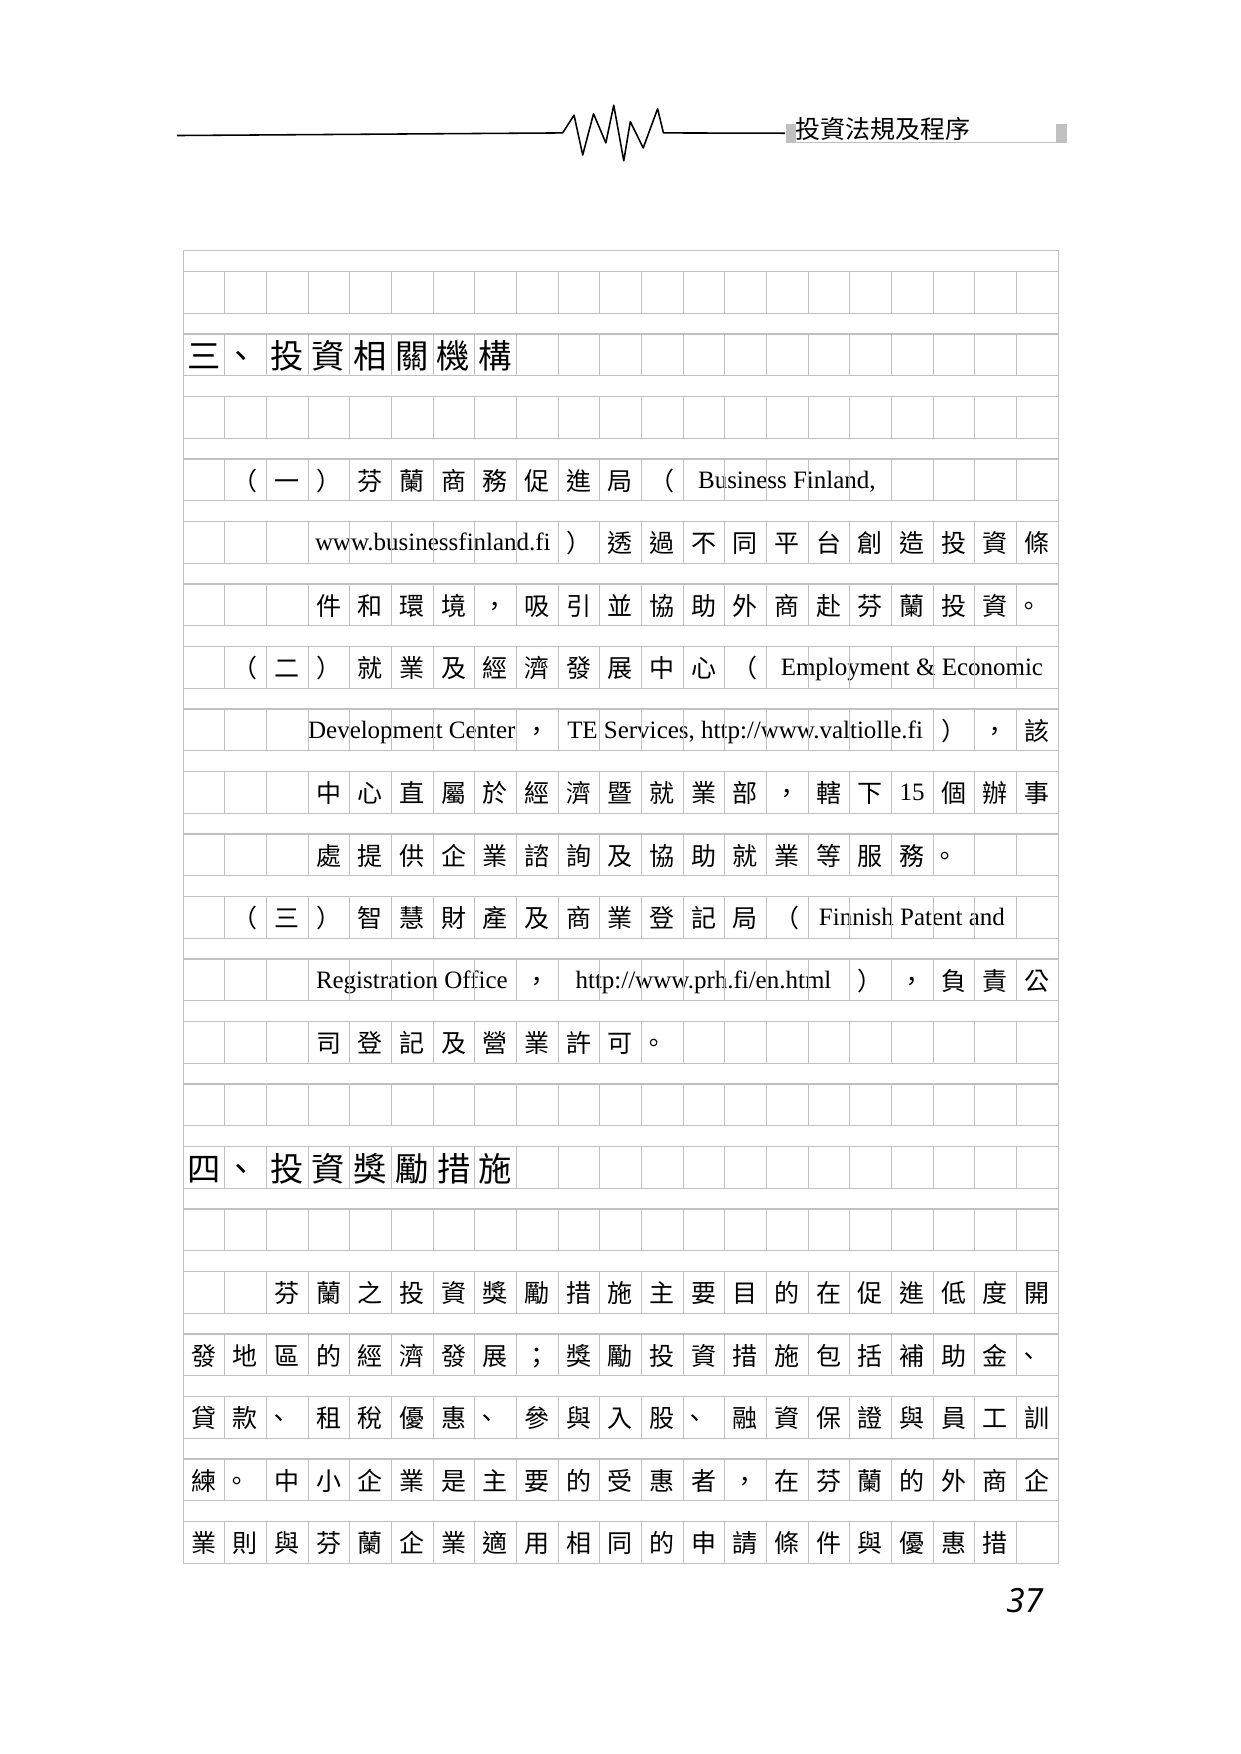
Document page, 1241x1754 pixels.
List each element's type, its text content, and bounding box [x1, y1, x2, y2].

text （一）芬蘭商務促進局（Business Finland, www.businessfinland.fi）透過不同平台創造投資條件和環境，吸引並協助外商赴芬蘭投資。 [225, 585, 266, 625]
text 三、投資相關機構 [475, 335, 516, 375]
text 三、投資相關機構 [850, 335, 891, 375]
text （二）就業及經濟發展中心（Employment & Economic Development Center，TE Services, http://www.valtiolle.fi），該中心直屬於經濟暨就業部，轄下15個辦事處提供企業諮詢及協助就業等服務。 [207, 626, 1058, 646]
text 四、投資獎勵措施 [767, 1147, 808, 1188]
text （一）芬蘭商務促進局（Business Finland, www.businessfinland.fi）透過不同平台創造投資條件和環境，吸引並協助外商赴芬蘭投資。 [309, 522, 349, 563]
text （一）芬蘭商務促進局（Business Finland, www.businessfinland.fi）透過不同平台創造投資條件和環境，吸引並協助外商赴芬蘭投資。 [892, 585, 933, 625]
text （一）芬蘭商務促進局（Business Finland, www.businessfinland.fi）透過不同平台創造投資條件和環境，吸引並協助外商赴芬蘭投資。 [475, 460, 516, 500]
text （一）芬蘭商務促進局（Business Finland, www.businessfinland.fi）透過不同平台創造投資條件和環境，吸引並協助外商赴芬蘭投資。 [642, 585, 683, 625]
text 四、投資獎勵措施 [267, 1147, 308, 1188]
text 芬蘭之投資獎勵措施主要目的在促進低度開發地區的經濟發展；獎勵投資措施包括補助金、貸款、租稅優惠、參與入股、融資保證與員工訓練。中小企業是主要的受惠者，在芬蘭的外商企業則與芬蘭企業適用相同的申請條件與優惠措施。 [184, 1314, 1058, 1333]
text 四、投資獎勵措施 [184, 1147, 224, 1188]
text 四、投資獎勵措施 [850, 1147, 891, 1188]
text 四、投資獎勵措施 [809, 1147, 849, 1188]
text （二）就業及經濟發展中心（Employment & Economic Development Center，TE Services, http://www.valtiolle.fi），該中心直屬於經濟暨就業部，轄下15個辦事處提供企業諮詢及協助就業等服務。 [207, 751, 1058, 771]
text （一）芬蘭商務促進局（Business Finland, www.businessfinland.fi）透過不同平台創造投資條件和環境，吸引並協助外商赴芬蘭投資。 [350, 585, 391, 625]
text （一）芬蘭商務促進局（Business Finland, www.businessfinland.fi）透過不同平台創造投資條件和環境，吸引並協助外商赴芬蘭投資。 [434, 522, 474, 563]
text （一）芬蘭商務促進局（Business Finland, www.businessfinland.fi）透過不同平台創造投資條件和環境，吸引並協助外商赴芬蘭投資。 [600, 460, 641, 500]
text （一）芬蘭商務促進局（Business Finland, www.businessfinland.fi）透過不同平台創造投資條件和環境，吸引並協助外商赴芬蘭投資。 [642, 460, 683, 500]
text （一）芬蘭商務促進局（Business Finland, www.businessfinland.fi）透過不同平台創造投資條件和環境，吸引並協助外商赴芬蘭投資。 [475, 522, 516, 563]
text （一）芬蘭商務促進局（Business Finland, www.businessfinland.fi）透過不同平台創造投資條件和環境，吸引並協助外商赴芬蘭投資。 [517, 585, 558, 625]
text 三、投資相關機構 [517, 335, 558, 375]
text （一）芬蘭商務促進局（Business Finland, www.businessfinland.fi）透過不同平台創造投資條件和環境，吸引並協助外商赴芬蘭投資。 [684, 522, 724, 563]
text （三）智慧財產及商業登記局（Finnish Patent and Registration Office，http://www.prh.fi/en.html），負責公司登記及營業許可。 [207, 1001, 1058, 1021]
text （一）芬蘭商務促進局（Business Finland, www.businessfinland.fi）透過不同平台創造投資條件和環境，吸引並協助外商赴芬蘭投資。 [207, 564, 1058, 583]
text 三、投資相關機構 [809, 335, 849, 375]
text 四、投資獎勵措施 [1017, 1147, 1058, 1188]
text 四、投資獎勵措施 [559, 1147, 599, 1188]
text （一）芬蘭商務促進局（Business Finland, www.businessfinland.fi）透過不同平台創造投資條件和環境，吸引並協助外商赴芬蘭投資。 [850, 522, 891, 563]
text 四、投資獎勵措施 [225, 1147, 266, 1188]
text 三、投資相關機構 [267, 335, 308, 375]
text 四、投資獎勵措施 [892, 1147, 933, 1188]
text 三、投資相關機構 [350, 335, 391, 375]
text 三、投資相關機構 [975, 335, 1016, 375]
text 芬蘭之投資獎勵措施主要目的在促進低度開發地區的經濟發展；獎勵投資措施包括補助金、貸款、租稅優惠、參與入股、融資保證與員工訓練。中小企業是主要的受惠者，在芬蘭的外商企業則與芬蘭企業適用相同的申請條件與優惠措施。 [184, 1251, 1058, 1271]
text （一）芬蘭商務促進局（Business Finland, www.businessfinland.fi）透過不同平台創造投資條件和環境，吸引並協助外商赴芬蘭投資。 [559, 522, 599, 563]
text （一）芬蘭商務促進局（Business Finland, www.businessfinland.fi）透過不同平台創造投資條件和環境，吸引並協助外商赴芬蘭投資。 [642, 522, 683, 563]
text （一）芬蘭商務促進局（Business Finland, www.businessfinland.fi）透過不同平台創造投資條件和環境，吸引並協助外商赴芬蘭投資。 [600, 522, 641, 563]
text （一）芬蘭商務促進局（Business Finland, www.businessfinland.fi）透過不同平台創造投資條件和環境，吸引並協助外商赴芬蘭投資。 [1017, 460, 1058, 500]
text （三）智慧財產及商業登記局（Finnish Patent and Registration Office，http://www.prh.fi/en.html），負責公司登記及營業許可。 [207, 876, 1058, 896]
text 芬蘭之投資獎勵措施主要目的在促進低度開發地區的經濟發展；獎勵投資措施包括補助金、貸款、租稅優惠、參與入股、融資保證與員工訓練。中小企業是主要的受惠者，在芬蘭的外商企業則與芬蘭企業適用相同的申請條件與優惠措施。 [184, 1439, 1058, 1458]
text 三、投資相關機構 [767, 335, 808, 375]
text （一）芬蘭商務促進局（Business Finland, www.businessfinland.fi）透過不同平台創造投資條件和環境，吸引並協助外商赴芬蘭投資。 [892, 460, 933, 500]
text （一）芬蘭商務促進局（Business Finland, www.businessfinland.fi）透過不同平台創造投資條件和環境，吸引並協助外商赴芬蘭投資。 [267, 585, 308, 625]
text 三、投資相關機構 [434, 335, 474, 375]
text 四、投資獎勵措施 [975, 1147, 1016, 1188]
text 三、投資相關機構 [642, 335, 683, 375]
text （一）芬蘭商務促進局（Business Finland, www.businessfinland.fi）透過不同平台創造投資條件和環境，吸引並協助外商赴芬蘭投資。 [267, 460, 308, 500]
text （一）芬蘭商務促進局（Business Finland, www.businessfinland.fi）透過不同平台創造投資條件和環境，吸引並協助外商赴芬蘭投資。 [767, 585, 808, 625]
text （一）芬蘭商務促進局（Business Finland, www.businessfinland.fi）透過不同平台創造投資條件和環境，吸引並協助外商赴芬蘭投資。 [892, 522, 933, 563]
text （一）芬蘭商務促進局（Business Finland, www.businessfinland.fi）透過不同平台創造投資條件和環境，吸引並協助外商赴芬蘭投資。 [207, 439, 1058, 458]
text （一）芬蘭商務促進局（Business Finland, www.businessfinland.fi）透過不同平台創造投資條件和環境，吸引並協助外商赴芬蘭投資。 [392, 522, 433, 563]
text （一）芬蘭商務促進局（Business Finland, www.businessfinland.fi）透過不同平台創造投資條件和環境，吸引並協助外商赴芬蘭投資。 [225, 522, 266, 563]
text 四、投資獎勵措施 [642, 1147, 683, 1188]
text 三、投資相關機構 [225, 335, 266, 375]
text （一）芬蘭商務促進局（Business Finland, www.businessfinland.fi）透過不同平台創造投資條件和環境，吸引並協助外商赴芬蘭投資。 [975, 585, 1016, 625]
text （一）芬蘭商務促進局（Business Finland, www.businessfinland.fi）透過不同平台創造投資條件和環境，吸引並協助外商赴芬蘭投資。 [809, 522, 849, 563]
text 四、投資獎勵措施 [934, 1147, 974, 1188]
text 三、投資相關機構 [184, 335, 224, 375]
text 四、投資獎勵措施 [184, 1126, 1058, 1146]
text 四、投資獎勵措施 [517, 1147, 558, 1188]
text （一）芬蘭商務促進局（Business Finland, www.businessfinland.fi）透過不同平台創造投資條件和環境，吸引並協助外商赴芬蘭投資。 [225, 460, 266, 500]
text （一）芬蘭商務促進局（Business Finland, www.businessfinland.fi）透過不同平台創造投資條件和環境，吸引並協助外商赴芬蘭投資。 [207, 501, 1058, 521]
text （一）芬蘭商務促進局（Business Finland, www.businessfinland.fi）透過不同平台創造投資條件和環境，吸引並協助外商赴芬蘭投資。 [392, 460, 433, 500]
text 三、投資相關機構 [684, 335, 724, 375]
text 芬蘭之投資獎勵措施主要目的在促進低度開發地區的經濟發展；獎勵投資措施包括補助金、貸款、租稅優惠、參與入股、融資保證與員工訓練。中小企業是主要的受惠者，在芬蘭的外商企業則與芬蘭企業適用相同的申請條件與優惠措施。 [184, 1376, 1058, 1396]
text 三、投資相關機構 [934, 335, 974, 375]
text （一）芬蘭商務促進局（Business Finland, www.businessfinland.fi）透過不同平台創造投資條件和環境，吸引並協助外商赴芬蘭投資。 [850, 460, 891, 500]
text 四、投資獎勵措施 [434, 1147, 474, 1188]
text （一）芬蘭商務促進局（Business Finland, www.businessfinland.fi）透過不同平台創造投資條件和環境，吸引並協助外商赴芬蘭投資。 [850, 585, 891, 625]
text 四、投資獎勵措施 [392, 1147, 433, 1188]
text （一）芬蘭商務促進局（Business Finland, www.businessfinland.fi）透過不同平台創造投資條件和環境，吸引並協助外商赴芬蘭投資。 [767, 460, 808, 500]
text （一）芬蘭商務促進局（Business Finland, www.businessfinland.fi）透過不同平台創造投資條件和環境，吸引並協助外商赴芬蘭投資。 [767, 522, 808, 563]
text 四、投資獎勵措施 [600, 1147, 641, 1188]
text （二）就業及經濟發展中心（Employment & Economic Development Center，TE Services, http://www.valtiolle.fi），該中心直屬於經濟暨就業部，轄下15個辦事處提供企業諮詢及協助就業等服務。 [207, 689, 1058, 708]
text 三、投資相關機構 [184, 314, 1058, 333]
text （一）芬蘭商務促進局（Business Finland, www.businessfinland.fi）透過不同平台創造投資條件和環境，吸引並協助外商赴芬蘭投資。 [392, 585, 433, 625]
text 四、投資獎勵措施 [475, 1147, 516, 1188]
text （一）芬蘭商務促進局（Business Finland, www.businessfinland.fi）透過不同平台創造投資條件和環境，吸引並協助外商赴芬蘭投資。 [267, 522, 308, 563]
text 四、投資獎勵措施 [309, 1147, 349, 1188]
text 四、投資獎勵措施 [350, 1147, 391, 1188]
text （一）芬蘭商務促進局（Business Finland, www.businessfinland.fi）透過不同平台創造投資條件和環境，吸引並協助外商赴芬蘭投資。 [975, 522, 1016, 563]
text 三、投資相關機構 [392, 335, 433, 375]
text （一）芬蘭商務促進局（Business Finland, www.businessfinland.fi）透過不同平台創造投資條件和環境，吸引並協助外商赴芬蘭投資。 [517, 522, 558, 563]
text （一）芬蘭商務促進局（Business Finland, www.businessfinland.fi）透過不同平台創造投資條件和環境，吸引並協助外商赴芬蘭投資。 [600, 585, 641, 625]
text 三、投資相關機構 [725, 335, 766, 375]
text （一）芬蘭商務促進局（Business Finland, www.businessfinland.fi）透過不同平台創造投資條件和環境，吸引並協助外商赴芬蘭投資。 [975, 460, 1016, 500]
text 四、投資獎勵措施 [684, 1147, 724, 1188]
text （一）芬蘭商務促進局（Business Finland, www.businessfinland.fi）透過不同平台創造投資條件和環境，吸引並協助外商赴芬蘭投資。 [350, 460, 391, 500]
text 芬蘭之投資獎勵措施主要目的在促進低度開發地區的經濟發展；獎勵投資措施包括補助金、貸款、租稅優惠、參與入股、融資保證與員工訓練。中小企業是主要的受惠者，在芬蘭的外商企業則與芬蘭企業適用相同的申請條件與優惠措施。 [184, 1501, 1058, 1521]
text （一）芬蘭商務促進局（Business Finland, www.businessfinland.fi）透過不同平台創造投資條件和環境，吸引並協助外商赴芬蘭投資。 [350, 522, 391, 563]
text （三）智慧財產及商業登記局（Finnish Patent and Registration Office，http://www.prh.fi/en.html），負責公司登記及營業許可。 [207, 939, 1058, 958]
text （一）芬蘭商務促進局（Business Finland, www.businessfinland.fi）透過不同平台創造投資條件和環境，吸引並協助外商赴芬蘭投資。 [725, 585, 766, 625]
text （一）芬蘭商務促進局（Business Finland, www.businessfinland.fi）透過不同平台創造投資條件和環境，吸引並協助外商赴芬蘭投資。 [475, 585, 516, 625]
text 三、投資相關機構 [600, 335, 641, 375]
text 三、投資相關機構 [309, 335, 349, 375]
text （一）芬蘭商務促進局（Business Finland, www.businessfinland.fi）透過不同平台創造投資條件和環境，吸引並協助外商赴芬蘭投資。 [1017, 522, 1058, 563]
text （一）芬蘭商務促進局（Business Finland, www.businessfinland.fi）透過不同平台創造投資條件和環境，吸引並協助外商赴芬蘭投資。 [517, 460, 558, 500]
text （一）芬蘭商務促進局（Business Finland, www.businessfinland.fi）透過不同平台創造投資條件和環境，吸引並協助外商赴芬蘭投資。 [934, 522, 974, 563]
text （一）芬蘭商務促進局（Business Finland, www.businessfinland.fi）透過不同平台創造投資條件和環境，吸引並協助外商赴芬蘭投資。 [1017, 585, 1058, 625]
text （一）芬蘭商務促進局（Business Finland, www.businessfinland.fi）透過不同平台創造投資條件和環境，吸引並協助外商赴芬蘭投資。 [725, 460, 766, 500]
text （一）芬蘭商務促進局（Business Finland, www.businessfinland.fi）透過不同平台創造投資條件和環境，吸引並協助外商赴芬蘭投資。 [725, 522, 766, 563]
text 三、投資相關機構 [1017, 335, 1058, 375]
text （二）就業及經濟發展中心（Employment & Economic Development Center，TE Services, http://www.valtiolle.fi），該中心直屬於經濟暨就業部，轄下15個辦事處提供企業諮詢及協助就業等服務。 [207, 814, 1058, 833]
text 三、投資相關機構 [559, 335, 599, 375]
text 三、投資相關機構 [892, 335, 933, 375]
text 四、投資獎勵措施 [725, 1147, 766, 1188]
